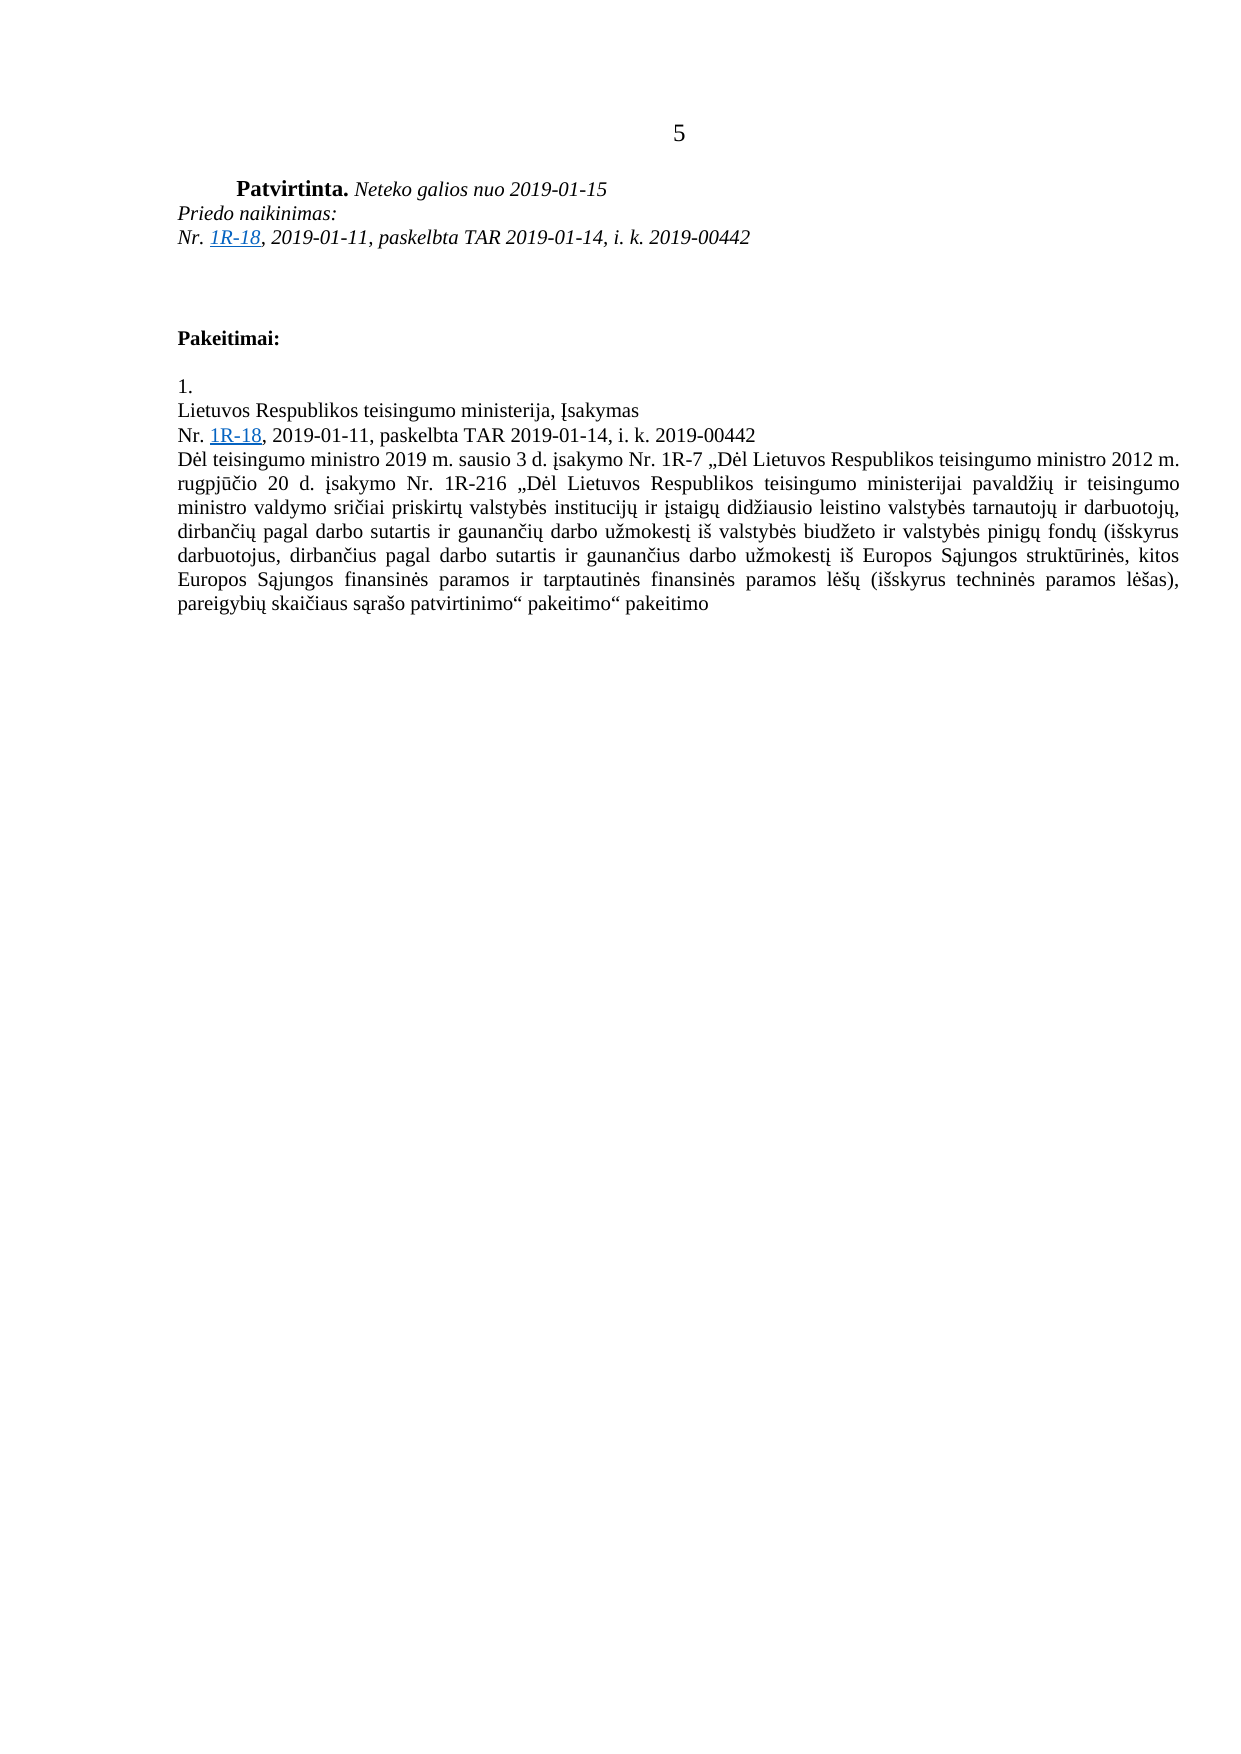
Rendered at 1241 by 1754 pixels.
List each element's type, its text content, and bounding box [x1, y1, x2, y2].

text Priedo naikinimas: [177, 201, 1181, 225]
text Dėl teisingumo ministro 2019 m. sausio 3 d. įsakymo Nr. 1R-7 „Dėl Lietuvos Respublikos teisingumo ministro 2012 m. rugpjūčio 20 d. įsakymo Nr. 1R-216 „Dėl Lietuvos Respublikos teisingumo ministerijai pavaldžių ir teisingumo ministro valdymo sričiai priskirtų valstybės institucijų ir įstaigų didžiausio leistino valstybės tarnautojų ir darbuotojų, dirbančių pagal darbo sutartis ir gaunančių darbo užmokestį iš valstybės biudžeto ir valstybės pinigų fondų (išskyrus darbuotojus, dirbančius pagal darbo sutartis ir gaunančius darbo užmokestį iš Europos Sąjungos struktūrinės, kitos Europos Sąjungos finansinės paramos ir tarptautinės finansinės paramos lėšų (išskyrus techninės paramos lėšas), pareigybių skaičiaus sąrašo patvirtinimo“ pakeitimo“ pakeitimo [177, 447, 1181, 615]
text Nr. 1R-18, 2019-01-11, paskelbta TAR 2019-01-14, i. k. 2019-00442 [177, 225, 1181, 249]
text Lietuvos Respublikos teisingumo ministerija, Įsakymas [177, 398, 1181, 422]
text Nr. 1R-18, 2019-01-11, paskelbta TAR 2019-01-14, i. k. 2019-00442 [177, 422, 1181, 447]
text Pakeitimai: [177, 326, 1181, 350]
text 1. [177, 374, 1181, 398]
text Patvirtinta. Neteko galios nuo 2019-01-15 [177, 175, 1181, 201]
